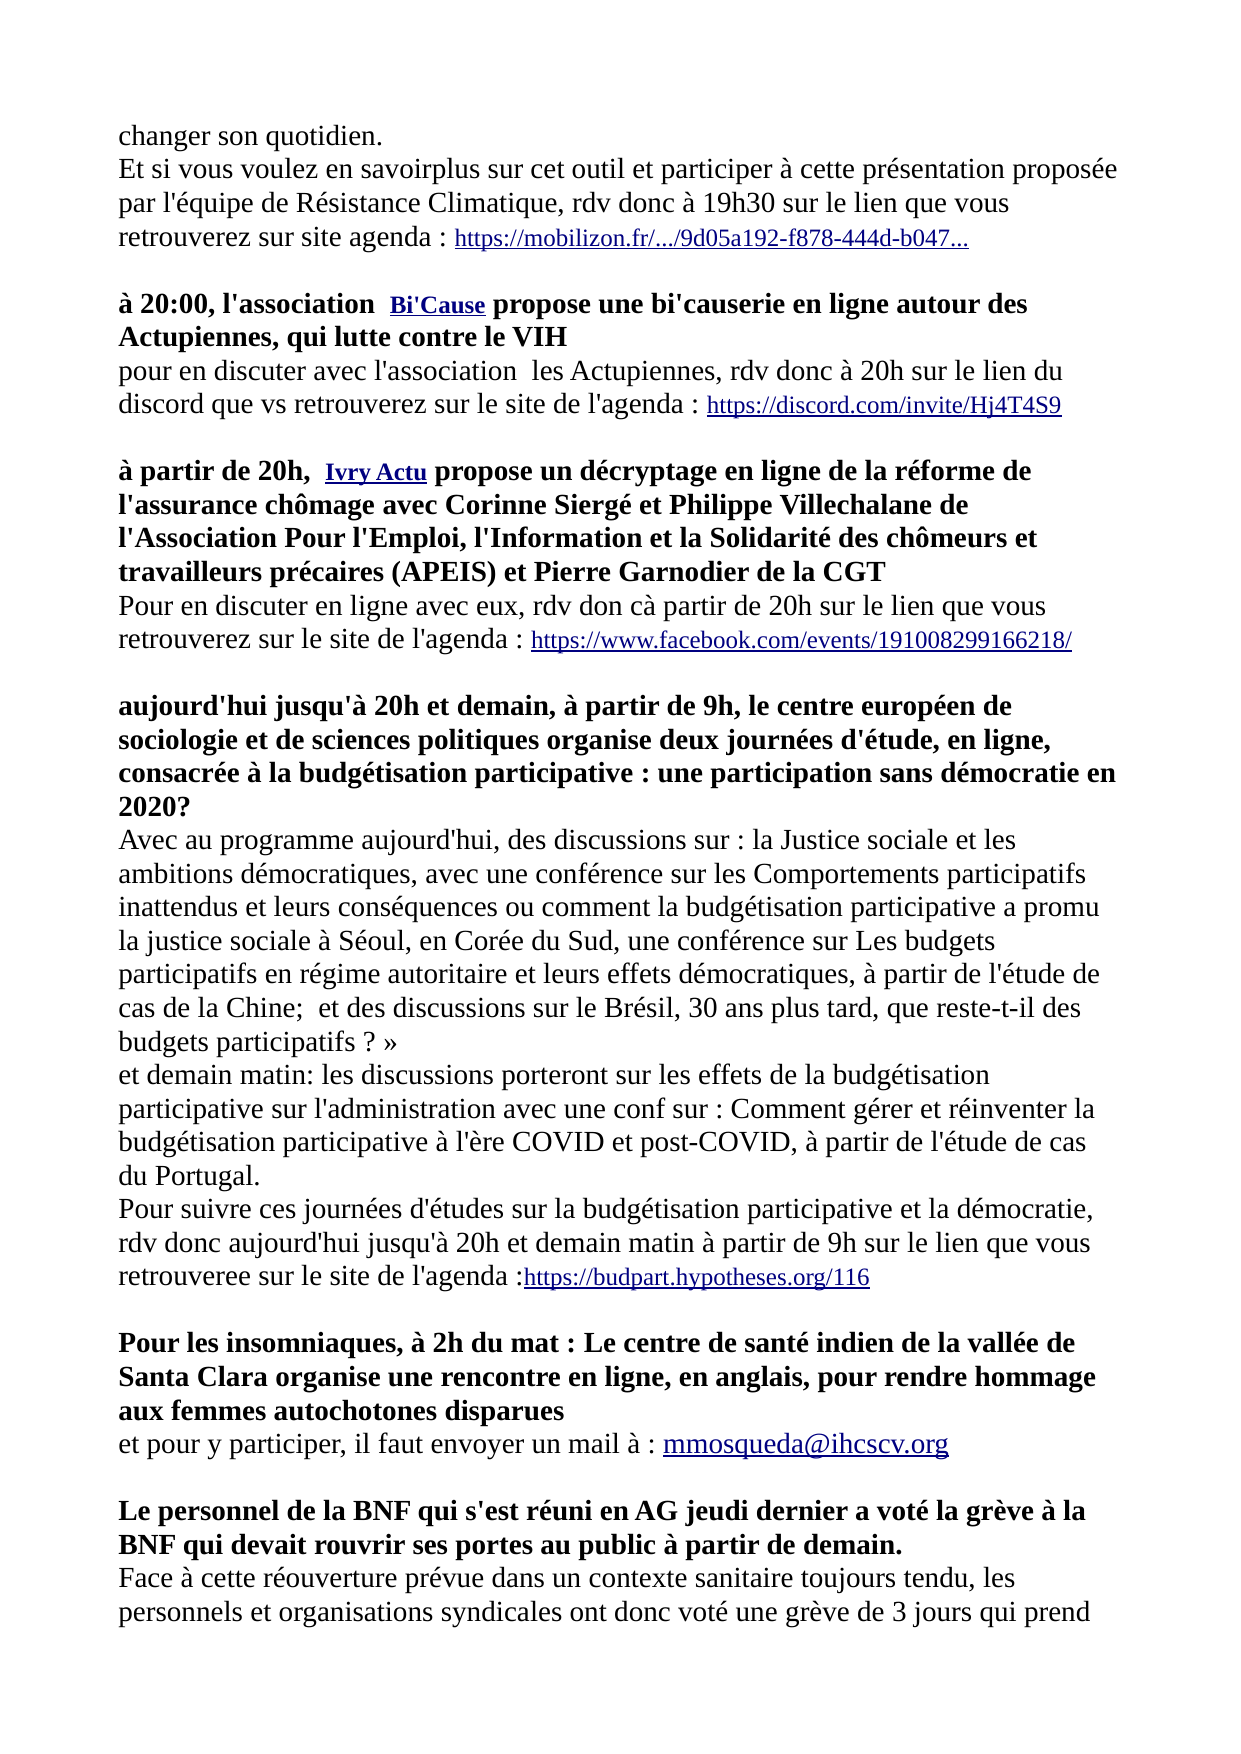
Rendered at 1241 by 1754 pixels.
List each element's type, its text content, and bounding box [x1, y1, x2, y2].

text aujourd'hui jusqu'à 20h et demain, à partir de 9h, le centre européen de sociologie et de sciences politiques organise deux journées d'étude, en ligne, consacrée à la budgétisation participative : une participation sans démocratie en 2020? [118, 688, 1122, 822]
text pour en discuter avec l'association les Actupiennes, rdv donc à 20h sur le lien du discord que vs retrouverez sur le site de l'agenda : https://discord.com/invite/Hj4T4S9 [118, 353, 1122, 420]
text à partir de 20h, Ivry Actu propose un décryptage en ligne de la réforme de l'assurance chômage avec Corinne Siergé et Philippe Villechalane de l'Association Pour l'Emploi, l'Information et la Solidarité des chômeurs et travailleurs précaires (APEIS) et Pierre Garnodier de la CGT [118, 453, 1122, 588]
text changer son quotidien. [118, 118, 1122, 152]
text Pour suivre ces journées d'études sur la budgétisation participative et la démocratie, rdv donc aujourd'hui jusqu'à 20h et demain matin à partir de 9h sur le lien que vous retrouveree sur le site de l'agenda :https://budpart.hypotheses.org/116 [118, 1191, 1122, 1292]
text Pour les insomniaques, à 2h du mat : Le centre de santé indien de la vallée de Santa Clara organise une rencontre en ligne, en anglais, pour rendre hommage aux femmes autochotones disparues [118, 1326, 1122, 1426]
text Pour en discuter en ligne avec eux, rdv don cà partir de 20h sur le lien que vous retrouverez sur le site de l'agenda : https://www.facebook.com/events/191008299166218/ [118, 588, 1122, 655]
text Avec au programme aujourd'hui, des discussions sur : la Justice sociale et les ambitions démocratiques, avec une conférence sur les Comportements participatifs inattendus et leurs conséquences ou comment la budgétisation participative a promu la justice sociale à Séoul, en Corée du Sud, une conférence sur Les budgets participatifs en régime autoritaire et leurs effets démocratiques, à partir de l'étude de cas de la Chine; et des discussions sur le Brésil, 30 ans plus tard, que reste-t-il des budgets participatifs ? » [118, 822, 1122, 1057]
text Et si vous voulez en savoirplus sur cet outil et participer à cette présentation proposée par l'équipe de Résistance Climatique, rdv donc à 19h30 sur le lien que vous retrouverez sur site agenda : https://mobilizon.fr/.../9d05a192-f878-444d-b047... [118, 152, 1122, 252]
text Face à cette réouverture prévue dans un contexte sanitaire toujours tendu, les personnels et organisations syndicales ont donc voté une grève de 3 jours qui prend [118, 1560, 1122, 1627]
text Le personnel de la BNF qui s'est réuni en AG jeudi dernier a voté la grève à la BNF qui devait rouvrir ses portes au public à partir de demain. [118, 1493, 1122, 1560]
text et demain matin: les discussions porteront sur les effets de la budgétisation participative sur l'administration avec une conf sur : Comment gérer et réinventer la budgétisation participative à l'ère COVID et post-COVID, à partir de l'étude de cas du Portugal. [118, 1057, 1122, 1191]
text et pour y participer, il faut envoyer un mail à : mmosqueda@ihcscv.org [118, 1426, 1122, 1460]
text à 20:00, l'association Bi'Cause propose une bi'causerie en ligne autour des Actupiennes, qui lutte contre le VIH [118, 286, 1122, 353]
